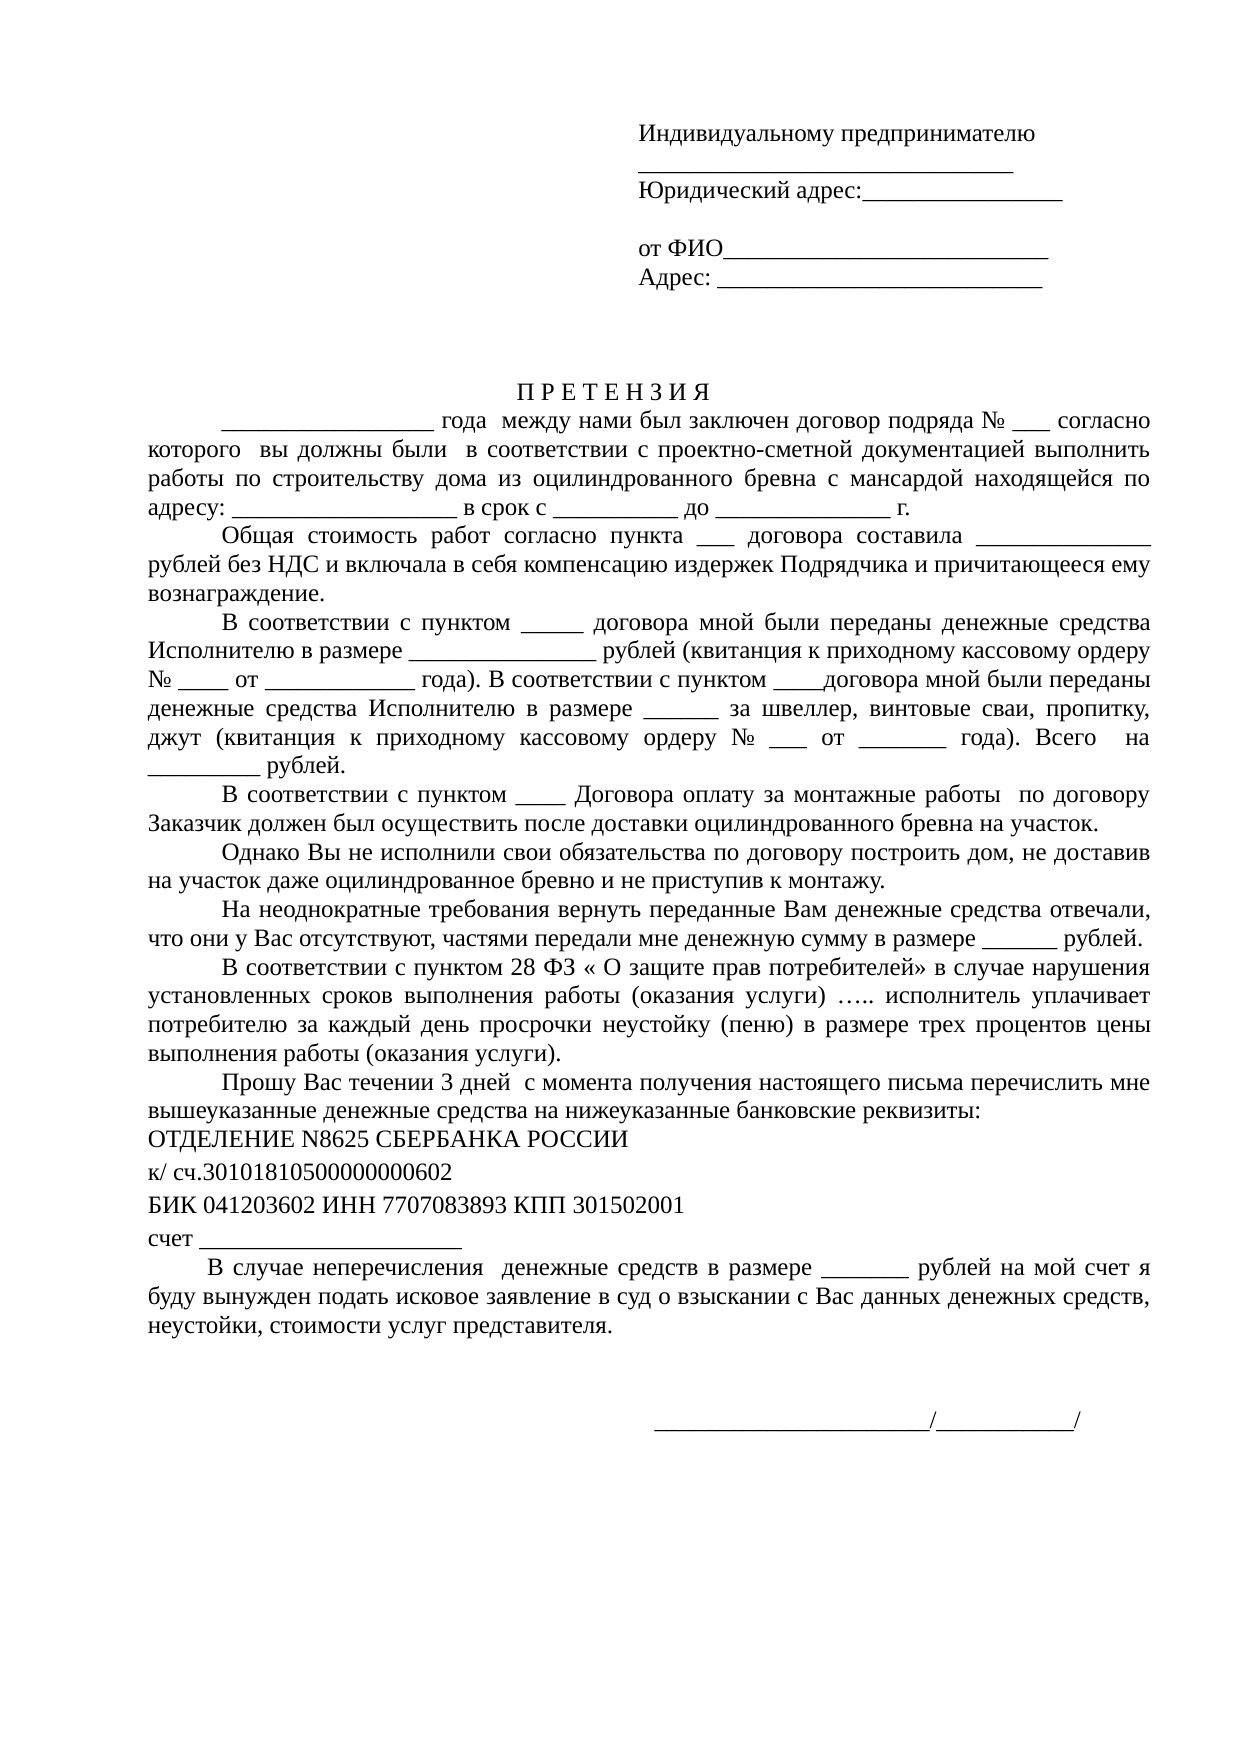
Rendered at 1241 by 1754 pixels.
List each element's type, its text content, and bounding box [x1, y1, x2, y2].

text В случае неперечисления денежные средств в размере _______ рублей на мой счет я буду вынужден подать исковое заявление в суд о взыскании с Вас данных денежных средств, неустойки, стоимости услуг представителя. [148, 1252, 1152, 1338]
text счет _____________________ [148, 1223, 1152, 1252]
text На неоднократные требования вернуть переданные Вам денежные средства отвечали, что они у Вас отсутствуют, частями передали мне денежную сумму в размере ______ рублей. [148, 894, 1152, 952]
text Прошу Вас течении 3 дней с момента получения настоящего письма перечислить мне вышеуказанные денежные средства на нижеуказанные банковские реквизиты: [148, 1067, 1152, 1124]
text В соответствии с пунктом ____ Договора оплату за монтажные работы по договору Заказчик должен был осуществить после доставки оцилиндрованного бревна на участок. [148, 779, 1152, 837]
text ОТДЕЛЕНИЕ N8625 СБЕРБАНКА РОССИИ [148, 1124, 1152, 1153]
text к/ сч.30101810500000000602 [148, 1157, 1152, 1186]
text Однако Вы не исполнили свои обязательства по договору построить дом, не доставив на участок даже оцилиндрованное бревно и не приступив к монтажу. [148, 837, 1152, 894]
text _________________ года между нами был заключен договор подряда № ___ согласно которого вы должны были в соответствии с проектно-сметной документацией выполнить работы по строительству дома из оцилиндрованного бревна с мансардой находящейся по адресу: __________________ в срок с __________ до ______________ г. [148, 406, 1152, 521]
table_header ______________________/___________/ [643, 1406, 1155, 1442]
text Общая стоимость работ согласно пункта ___ договора составила ______________ рублей без НДС и включала в себя компенсацию издержек Подрядчика и причитающееся ему вознаграждение. [148, 521, 1152, 607]
text П Р Е Т Е Н З И Я [148, 377, 1152, 406]
table_header Индивидуальному предпринимателю ______________________________ Юридический адрес:________________ от ФИО__________________________ Адрес: __________________________ [627, 118, 1163, 348]
text БИК 041203602 ИНН 7707083893 КПП 301502001 [148, 1190, 1152, 1219]
table_header [136, 1406, 643, 1442]
text В соответствии с пунктом 28 ФЗ « О защите прав потребителей» в случае нарушения установленных сроков выполнения работы (оказания услуги) ….. исполнитель уплачивает потребителю за каждый день просрочки неустойку (пеню) в размере трех процентов цены выполнения работы (оказания услуги). [148, 952, 1152, 1067]
text В соответствии с пунктом _____ договора мной были переданы денежные средства Исполнителю в размере _______________ рублей (квитанция к приходному кассовому ордеру № ____ от ____________ года). В соответствии с пунктом ____договора мной были переданы денежные средства Исполнителю в размере ______ за швеллер, винтовые сваи, пропитку, джут (квитанция к приходному кассовому ордеру № ___ от _______ года). Всего на _________ рублей. [148, 607, 1152, 779]
table_header [136, 118, 627, 348]
